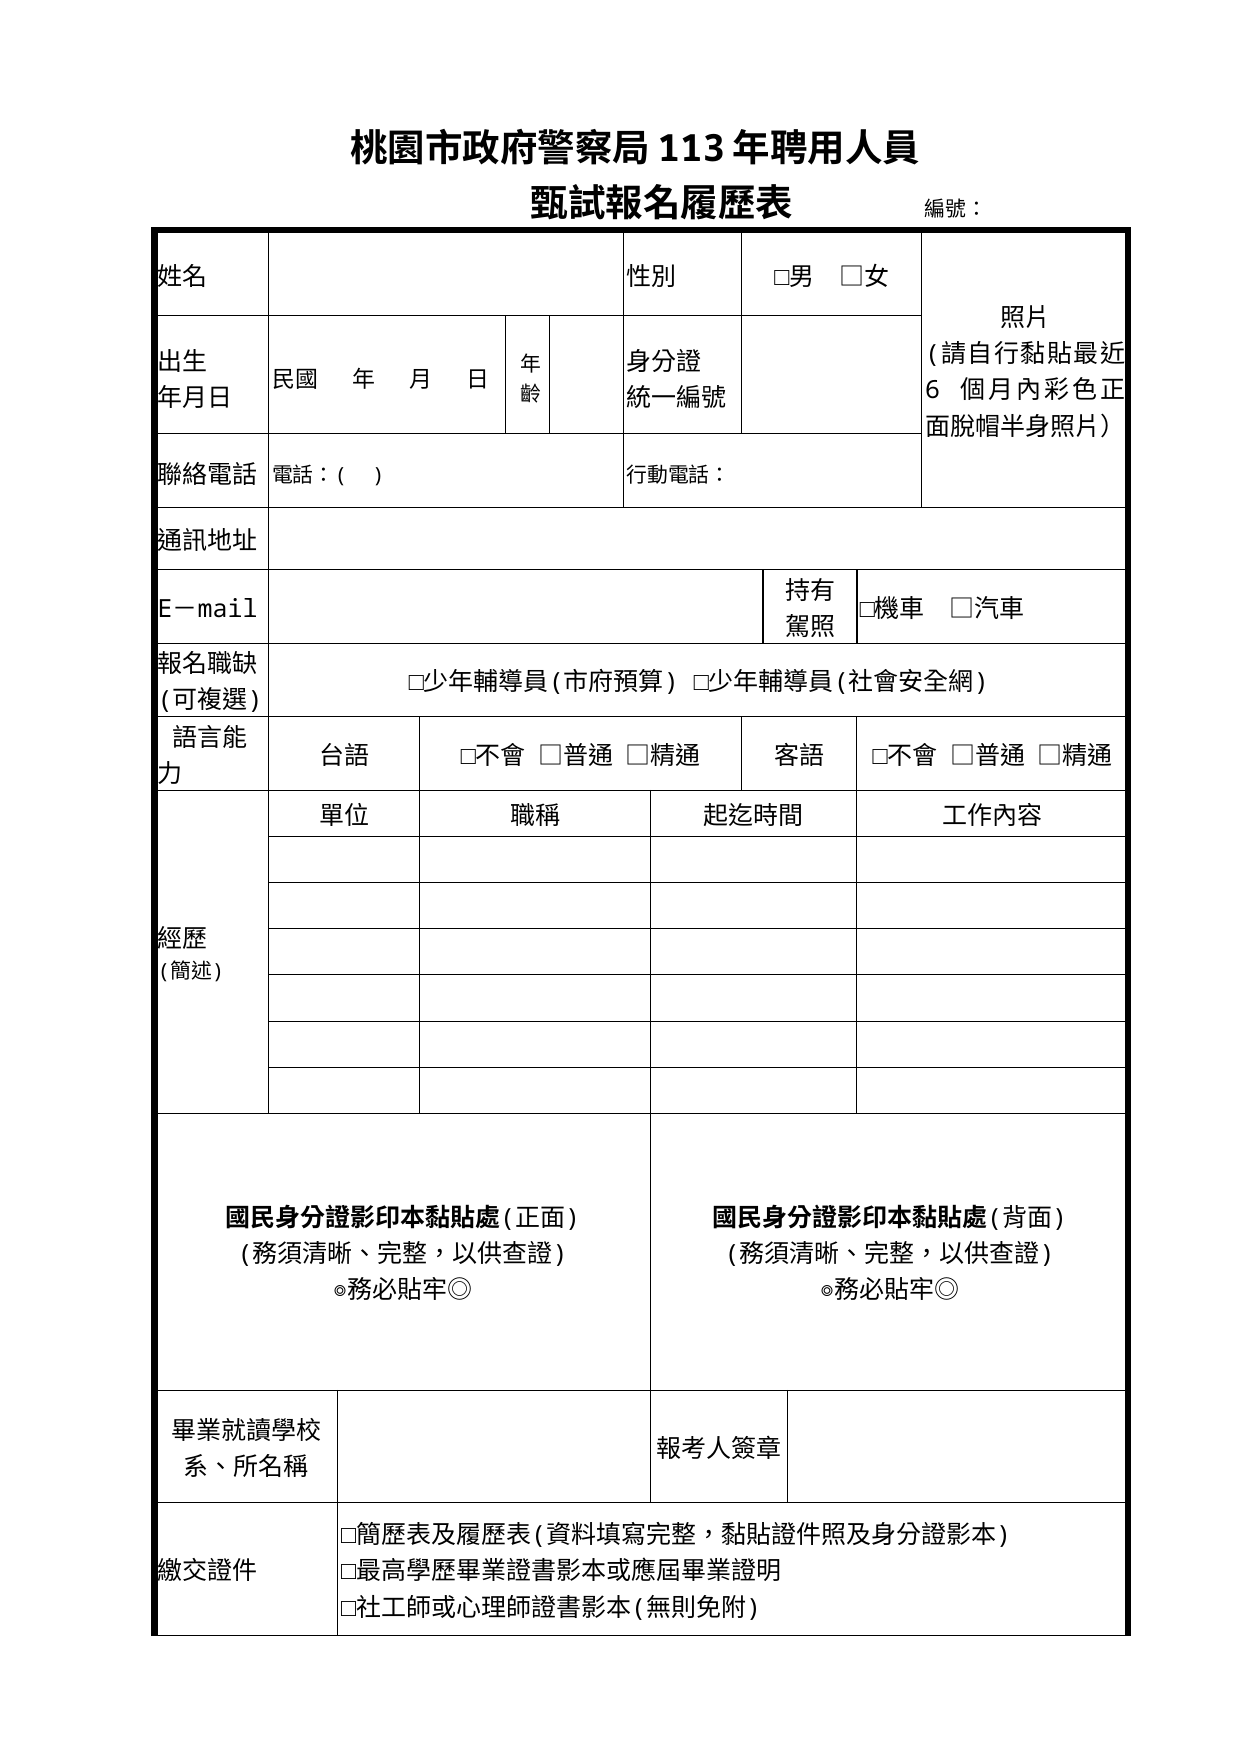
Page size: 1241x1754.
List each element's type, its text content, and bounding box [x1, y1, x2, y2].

text 甄試報名履歷表 編號： [148, 173, 1122, 227]
table_cell E－mail [158, 570, 268, 643]
table_cell [857, 975, 1125, 1021]
table_cell [269, 883, 419, 928]
table_cell [420, 929, 650, 974]
table_cell 持有 駕照 [764, 570, 856, 643]
table_cell 電話：( ) [269, 434, 623, 507]
table_cell [269, 929, 419, 974]
table_cell 繳交證件 [158, 1503, 337, 1635]
table_header 性別 [624, 233, 741, 315]
table_cell [269, 1068, 419, 1113]
table_cell [788, 1391, 1125, 1502]
table_cell □少年輔導員(市府預算) □少年輔導員(社會安全網) [269, 644, 1125, 716]
table_cell 語言能力 [158, 717, 268, 790]
table_cell [857, 837, 1125, 882]
table_cell [420, 1022, 650, 1067]
table_cell 身分證 統一編號 [624, 316, 741, 433]
table_cell [857, 929, 1125, 974]
table_cell 單位 [269, 791, 419, 836]
table_cell [651, 883, 856, 928]
table_cell □不會 □普通 □精通 [420, 717, 741, 790]
table_cell [651, 837, 856, 882]
table_cell 聯絡電話 [158, 434, 268, 507]
table_cell [651, 1022, 856, 1067]
table_cell 報名職缺 (可複選) [158, 644, 268, 716]
table_cell [269, 837, 419, 882]
table_header [269, 233, 623, 315]
table_cell 行動電話： [624, 434, 921, 507]
table_cell [269, 975, 419, 1021]
table_header 姓名 [158, 233, 268, 315]
table_cell 報考人簽章 [651, 1391, 787, 1502]
table_cell [420, 975, 650, 1021]
table_cell 經歷 (簡述) [158, 791, 268, 1113]
table_cell [857, 1022, 1125, 1067]
table_cell [857, 1068, 1125, 1113]
table_cell [420, 883, 650, 928]
table_header 照片 (請自行黏貼最近6 個月內彩色正面脫帽半身照片） [922, 233, 1125, 507]
table_cell 客語 [742, 717, 856, 790]
table_cell 民國 年 月 日 [269, 316, 505, 433]
table_cell 年齡 [506, 316, 549, 433]
table_cell □機車 □汽車 [858, 570, 1125, 643]
table_cell [651, 929, 856, 974]
table_cell 出生 年月日 [158, 316, 268, 433]
table_header □男 □女 [742, 233, 921, 315]
table_cell □簡歷表及履歷表(資料填寫完整，黏貼證件照及身分證影本) □最高學歷畢業證書影本或應屆畢業證明 □社工師或心理師證書影本(無則免附) [338, 1503, 1125, 1635]
table_cell [742, 316, 921, 433]
text 桃園市政府警察局113年聘用人員 [148, 118, 1122, 173]
table_cell [651, 975, 856, 1021]
table_cell [857, 883, 1125, 928]
table_cell 畢業就讀學校系、所名稱 [158, 1391, 337, 1502]
table_cell 起迄時間 [651, 791, 856, 836]
table_cell 國民身分證影印本黏貼處(背面) (務須清晰、完整，以供查證) ◎務必貼牢◎ [651, 1114, 1125, 1390]
table_cell 國民身分證影印本黏貼處(正面) (務須清晰、完整，以供查證) ◎務必貼牢◎ [158, 1114, 650, 1390]
table_cell [269, 508, 1125, 569]
table_cell [651, 1068, 856, 1113]
table_cell [269, 570, 762, 643]
table_cell [550, 316, 623, 433]
table_cell [420, 1068, 650, 1113]
table_cell [420, 837, 650, 882]
table_cell [269, 1022, 419, 1067]
table_cell 通訊地址 [158, 508, 268, 569]
table_cell □不會 □普通 □精通 [857, 717, 1125, 790]
table_cell 工作內容 [857, 791, 1125, 836]
table_cell 職稱 [420, 791, 650, 836]
table_cell 台語 [269, 717, 419, 790]
table_cell [338, 1391, 650, 1502]
